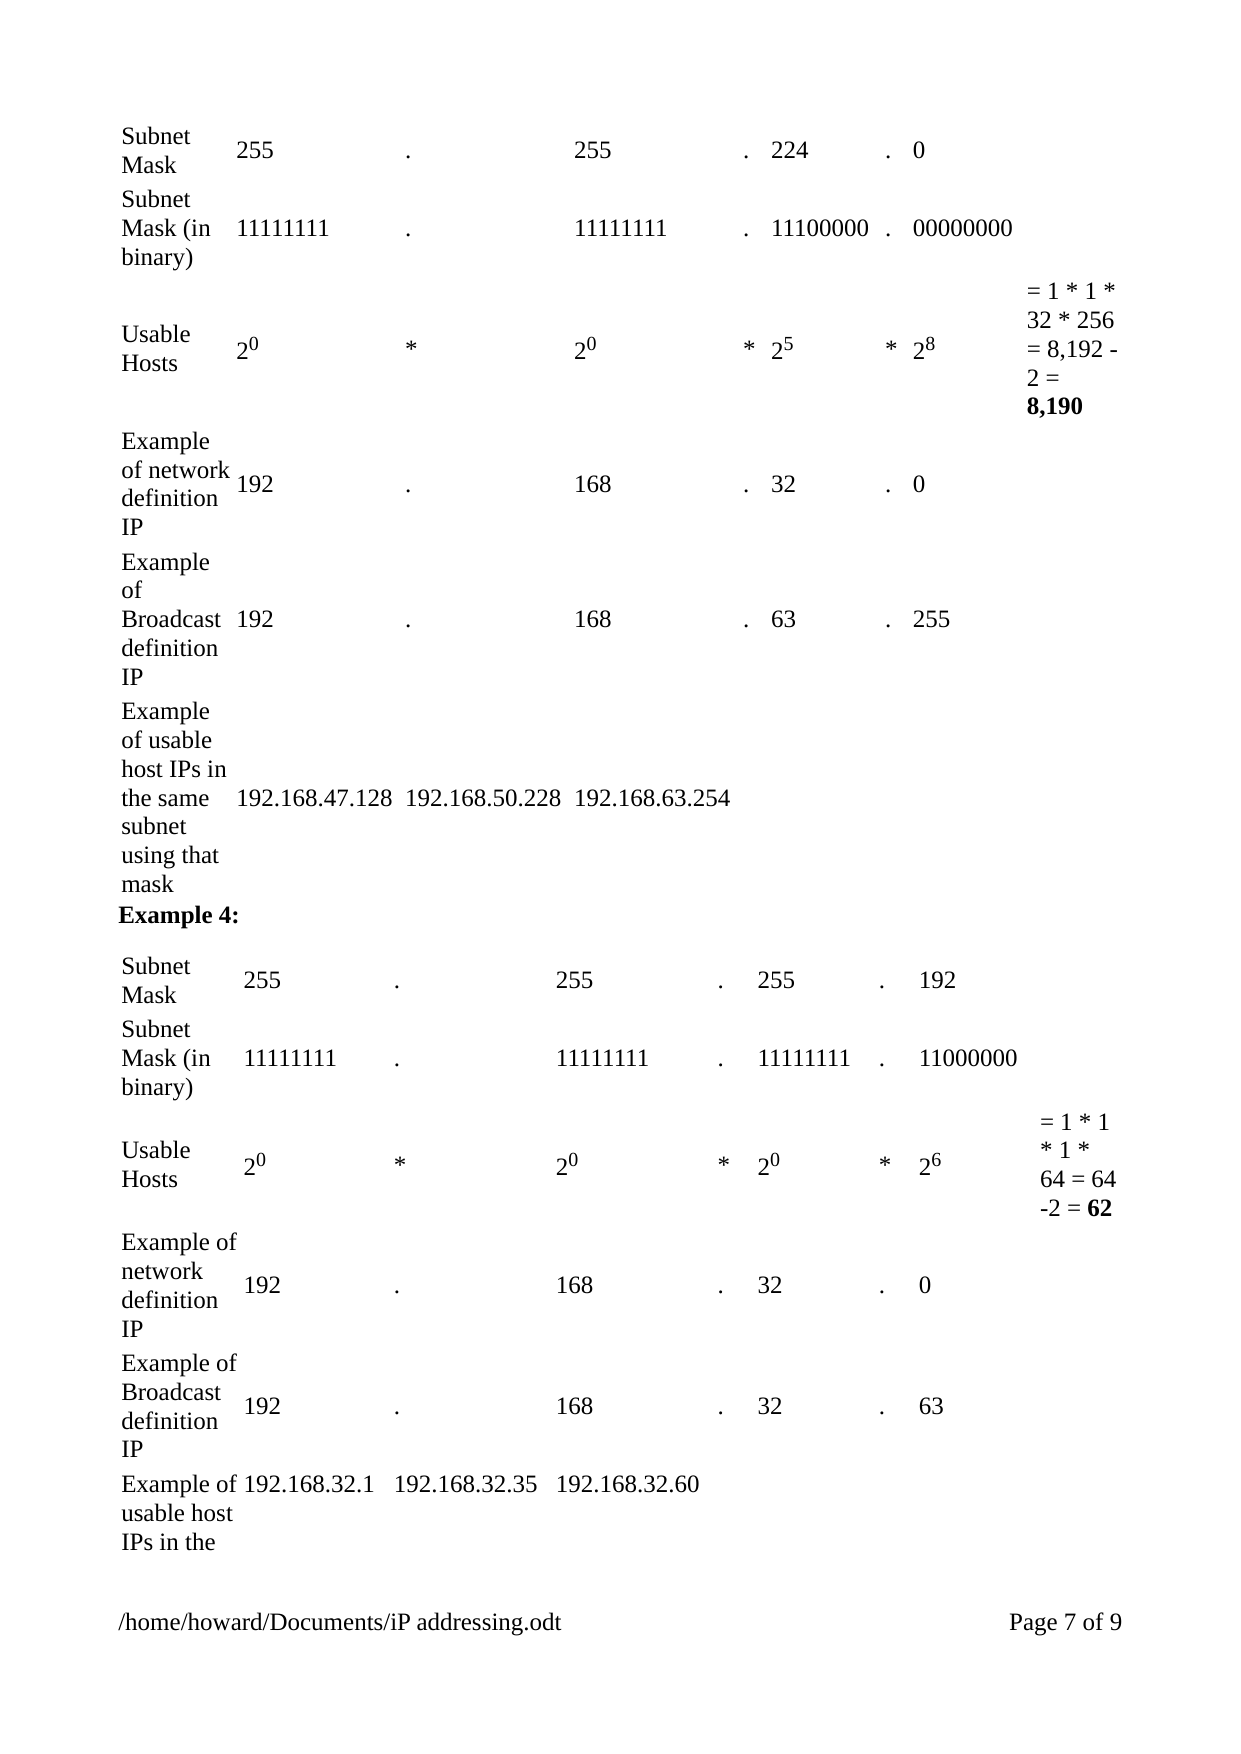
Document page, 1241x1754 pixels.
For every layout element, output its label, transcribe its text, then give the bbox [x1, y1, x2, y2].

table_header [1037, 948, 1122, 1012]
table_cell 20 [754, 1104, 876, 1224]
table_cell 11111111 [240, 1012, 391, 1104]
table_cell [1024, 423, 1122, 544]
table_cell 32 [754, 1225, 876, 1345]
table_cell [754, 1466, 876, 1558]
table_cell 11111111 [233, 181, 402, 273]
table_cell [768, 694, 882, 901]
table_cell Subnet Mask (in binary) [118, 181, 233, 273]
table_cell 11100000 [768, 181, 882, 273]
table_cell . [882, 423, 910, 544]
table_cell 192.168.32.35 [391, 1466, 553, 1558]
table_cell 00000000 [910, 181, 1024, 273]
table_cell Example of Broadcast definition IP [118, 544, 233, 693]
table_cell . [740, 423, 768, 544]
table_cell 32 [768, 423, 882, 544]
table_cell . [402, 181, 571, 273]
table_header 255 [240, 948, 391, 1012]
table_cell . [715, 1012, 754, 1104]
table_cell 192.168.63.254 [571, 694, 740, 901]
table_cell . [740, 544, 768, 693]
table_header Subnet Mask [118, 948, 240, 1012]
table_cell 11111111 [754, 1012, 876, 1104]
table_cell 20 [553, 1104, 714, 1224]
table_header [1024, 118, 1122, 181]
table_cell * [402, 274, 571, 423]
table_cell [1037, 1345, 1122, 1466]
table_cell 192 [233, 544, 402, 693]
table_cell . [876, 1012, 916, 1104]
table_cell 192 [233, 423, 402, 544]
table_cell 192.168.47.128 [233, 694, 402, 901]
table_cell 63 [916, 1345, 1037, 1466]
table_cell [1024, 694, 1122, 901]
table_header . [876, 948, 916, 1012]
table_cell Example of network definition IP [118, 423, 233, 544]
table_header . [740, 118, 768, 181]
table_cell 20 [240, 1104, 391, 1224]
table_cell 168 [553, 1345, 714, 1466]
table_cell Example of usable host IPs in the [118, 1466, 240, 1558]
table_header . [402, 118, 571, 181]
table_cell [876, 1466, 916, 1558]
table_cell . [876, 1345, 916, 1466]
table_cell . [402, 423, 571, 544]
table_cell Usable Hosts [118, 1104, 240, 1224]
table_cell 63 [768, 544, 882, 693]
table_cell [1024, 181, 1122, 273]
table_cell 168 [553, 1225, 714, 1345]
table_cell 0 [910, 423, 1024, 544]
table_cell 28 [910, 274, 1024, 423]
table_cell . [740, 181, 768, 273]
table_cell 192.168.32.1 [240, 1466, 391, 1558]
table_header 255 [571, 118, 740, 181]
table_cell 11000000 [916, 1012, 1037, 1104]
table_header 255 [553, 948, 714, 1012]
table_header 0 [910, 118, 1024, 181]
table_cell 168 [571, 544, 740, 693]
table_cell [1037, 1012, 1122, 1104]
table_cell 192 [240, 1225, 391, 1345]
table_cell [882, 694, 910, 901]
table_header 192 [916, 948, 1037, 1012]
table_cell . [882, 544, 910, 693]
table_cell . [882, 181, 910, 273]
table_cell 26 [916, 1104, 1037, 1224]
table_cell 0 [916, 1225, 1037, 1345]
table_cell [740, 694, 768, 901]
table_cell 11111111 [571, 181, 740, 273]
table_cell 192 [240, 1345, 391, 1466]
table_cell . [715, 1225, 754, 1345]
table_header Subnet Mask [118, 118, 233, 181]
table_cell * [391, 1104, 553, 1224]
table_cell Subnet Mask (in binary) [118, 1012, 240, 1104]
table_cell 192.168.50.228 [402, 694, 571, 901]
table_header 255 [233, 118, 402, 181]
table_cell 255 [910, 544, 1024, 693]
table_cell Example of Broadcast definition IP [118, 1345, 240, 1466]
table_header 224 [768, 118, 882, 181]
table_cell [1037, 1225, 1122, 1345]
table_cell 20 [571, 274, 740, 423]
table_cell . [391, 1345, 553, 1466]
table_header . [882, 118, 910, 181]
table_cell 32 [754, 1345, 876, 1466]
table_cell [1024, 544, 1122, 693]
table_cell . [715, 1345, 754, 1466]
table_header 255 [754, 948, 876, 1012]
table_cell Example of usable host IPs in the same subnet using that mask [118, 694, 233, 901]
table_cell . [391, 1225, 553, 1345]
table_cell 192.168.32.60 [553, 1466, 714, 1558]
table_cell = 1 * 1 * 1 * 64 = 64 -2 = 62 [1037, 1104, 1122, 1224]
table_cell * [740, 274, 768, 423]
table_cell * [876, 1104, 916, 1224]
table_cell * [882, 274, 910, 423]
table_cell . [876, 1225, 916, 1345]
table_cell [916, 1466, 1037, 1558]
table_cell 11111111 [553, 1012, 714, 1104]
table_header . [715, 948, 754, 1012]
table_cell [1037, 1466, 1122, 1558]
table_cell 168 [571, 423, 740, 544]
table_cell Usable Hosts [118, 274, 233, 423]
table_cell 25 [768, 274, 882, 423]
table_header . [391, 948, 553, 1012]
table_cell . [402, 544, 571, 693]
table_cell [715, 1466, 754, 1558]
text Example 4: [118, 901, 1122, 929]
table_cell * [715, 1104, 754, 1224]
table_cell 20 [233, 274, 402, 423]
table_cell Example of network definition IP [118, 1225, 240, 1345]
table_cell = 1 * 1 * 32 * 256 = 8,192 -2 = 8,190 [1024, 274, 1122, 423]
table_cell [910, 694, 1024, 901]
table_cell . [391, 1012, 553, 1104]
